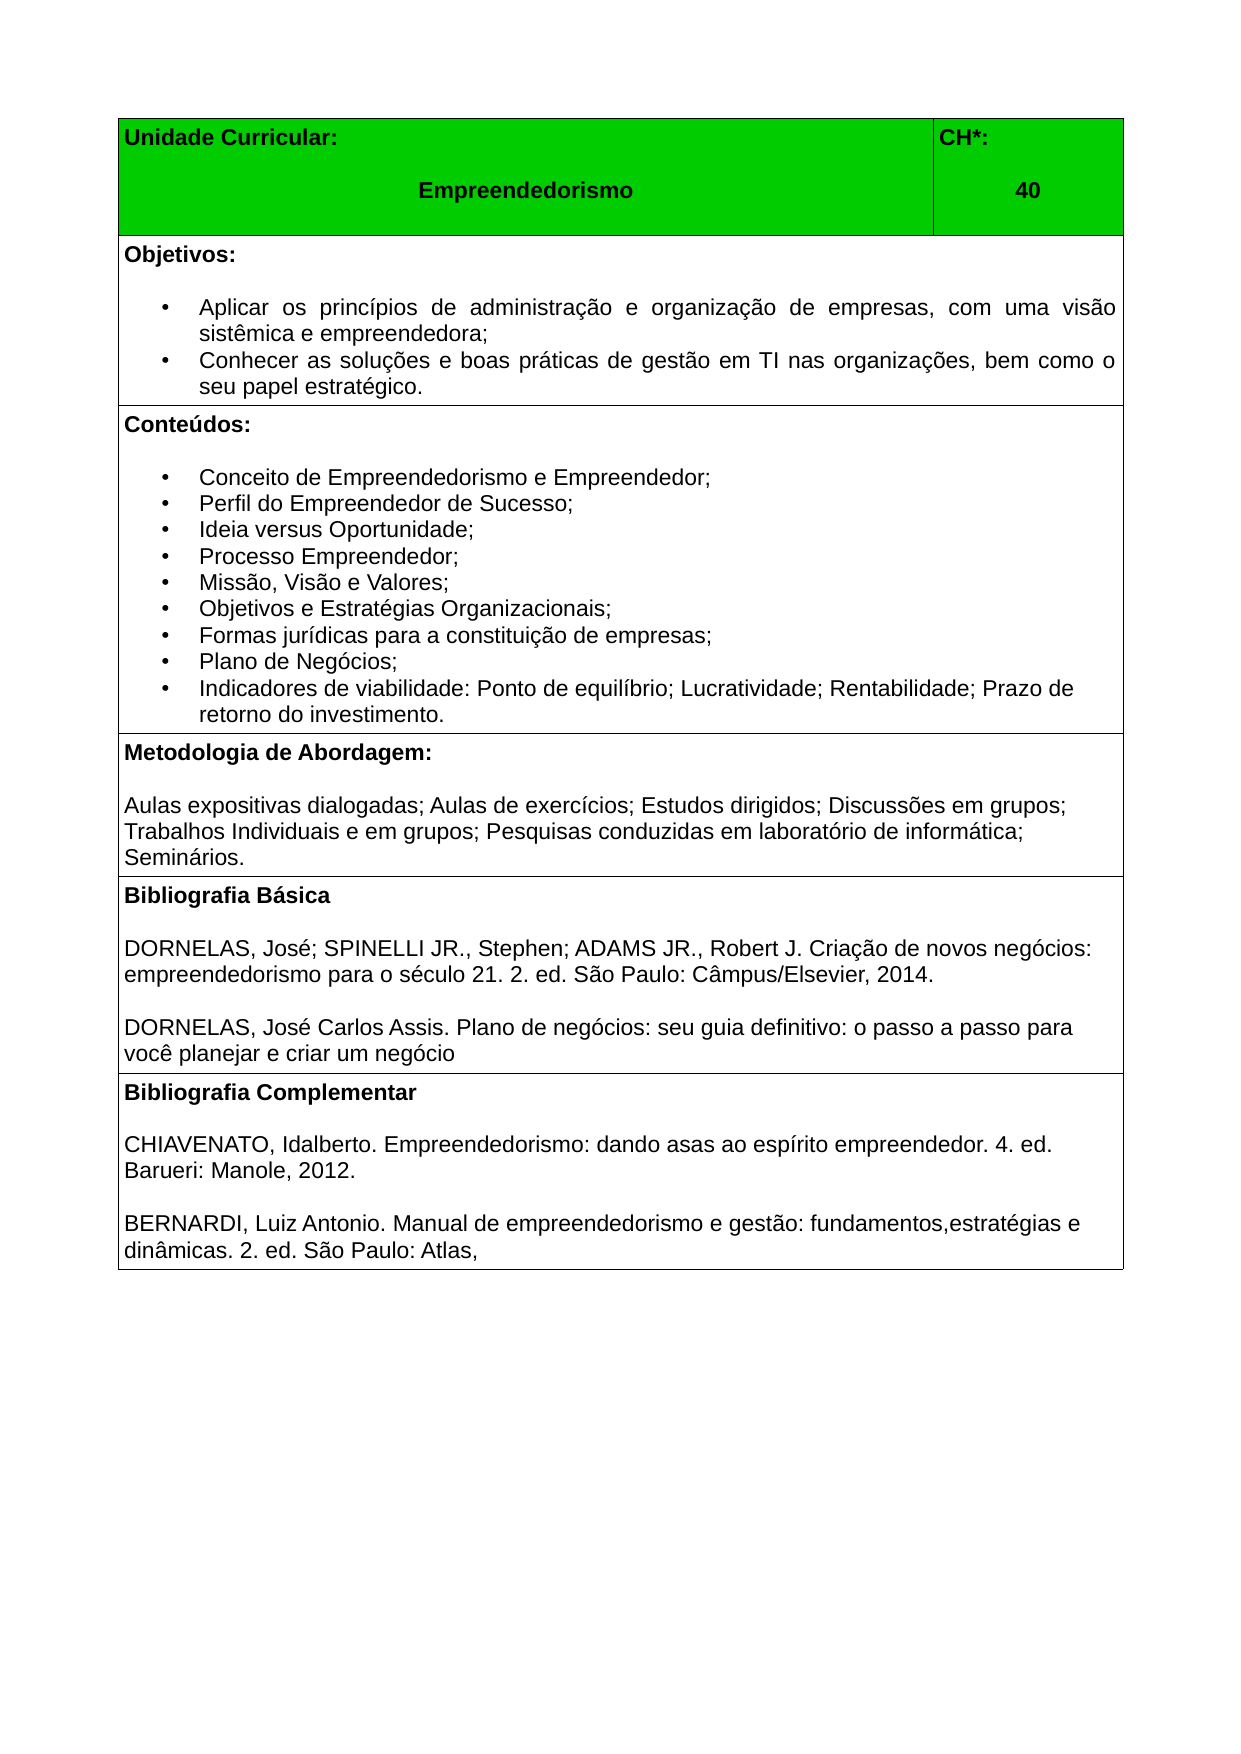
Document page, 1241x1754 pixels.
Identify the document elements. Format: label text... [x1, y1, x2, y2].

table_cell Bibliografia Básica DORNELAS, José; SPINELLI JR., Stephen; ADAMS JR., Robert J. Criação de novos negócios: empreendedorismo para o século 21. 2. ed. São Paulo: Câmpus/Elsevier, 2014. DORNELAS, José Carlos Assis. Plano de negócios: seu guia definitivo: o passo a passo para você planejar e criar um negócio [119, 877, 1123, 1072]
table_header CH*: 40 [934, 119, 1123, 235]
table_cell Objetivos: Aplicar os princípios de administração e organização de empresas, com uma visão sistêmica e empreendedora; Conhecer as soluções e boas práticas de gestão em TI nas organizações, bem como o seu papel estratégico. [119, 236, 1123, 405]
table_cell Conteúdos: Conceito de Empreendedorismo e Empreendedor; Perfil do Empreendedor de Sucesso; Ideia versus Oportunidade; Processo Empreendedor; Missão, Visão e Valores; Objetivos e Estratégias Organizacionais; Formas jurídicas para a constituição de empresas; Plano de Negócios; Indicadores de viabilidade: Ponto de equilíbrio; Lucratividade; Rentabilidade; Prazo de retorno do investimento. [119, 406, 1123, 733]
table_cell Bibliografia Complementar CHIAVENATO, Idalberto. Empreendedorismo: dando asas ao espírito empreendedor. 4. ed. Barueri: Manole, 2012. BERNARDI, Luiz Antonio. Manual de empreendedorismo e gestão: fundamentos,estratégias e dinâmicas. 2. ed. São Paulo: Atlas, [119, 1074, 1123, 1269]
table_cell Metodologia de Abordagem: Aulas expositivas dialogadas; Aulas de exercícios; Estudos dirigidos; Discussões em grupos; Trabalhos Individuais e em grupos; Pesquisas conduzidas em laboratório de informática; Seminários. [119, 734, 1123, 876]
table_header Unidade Curricular: Empreendedorismo [119, 119, 933, 235]
